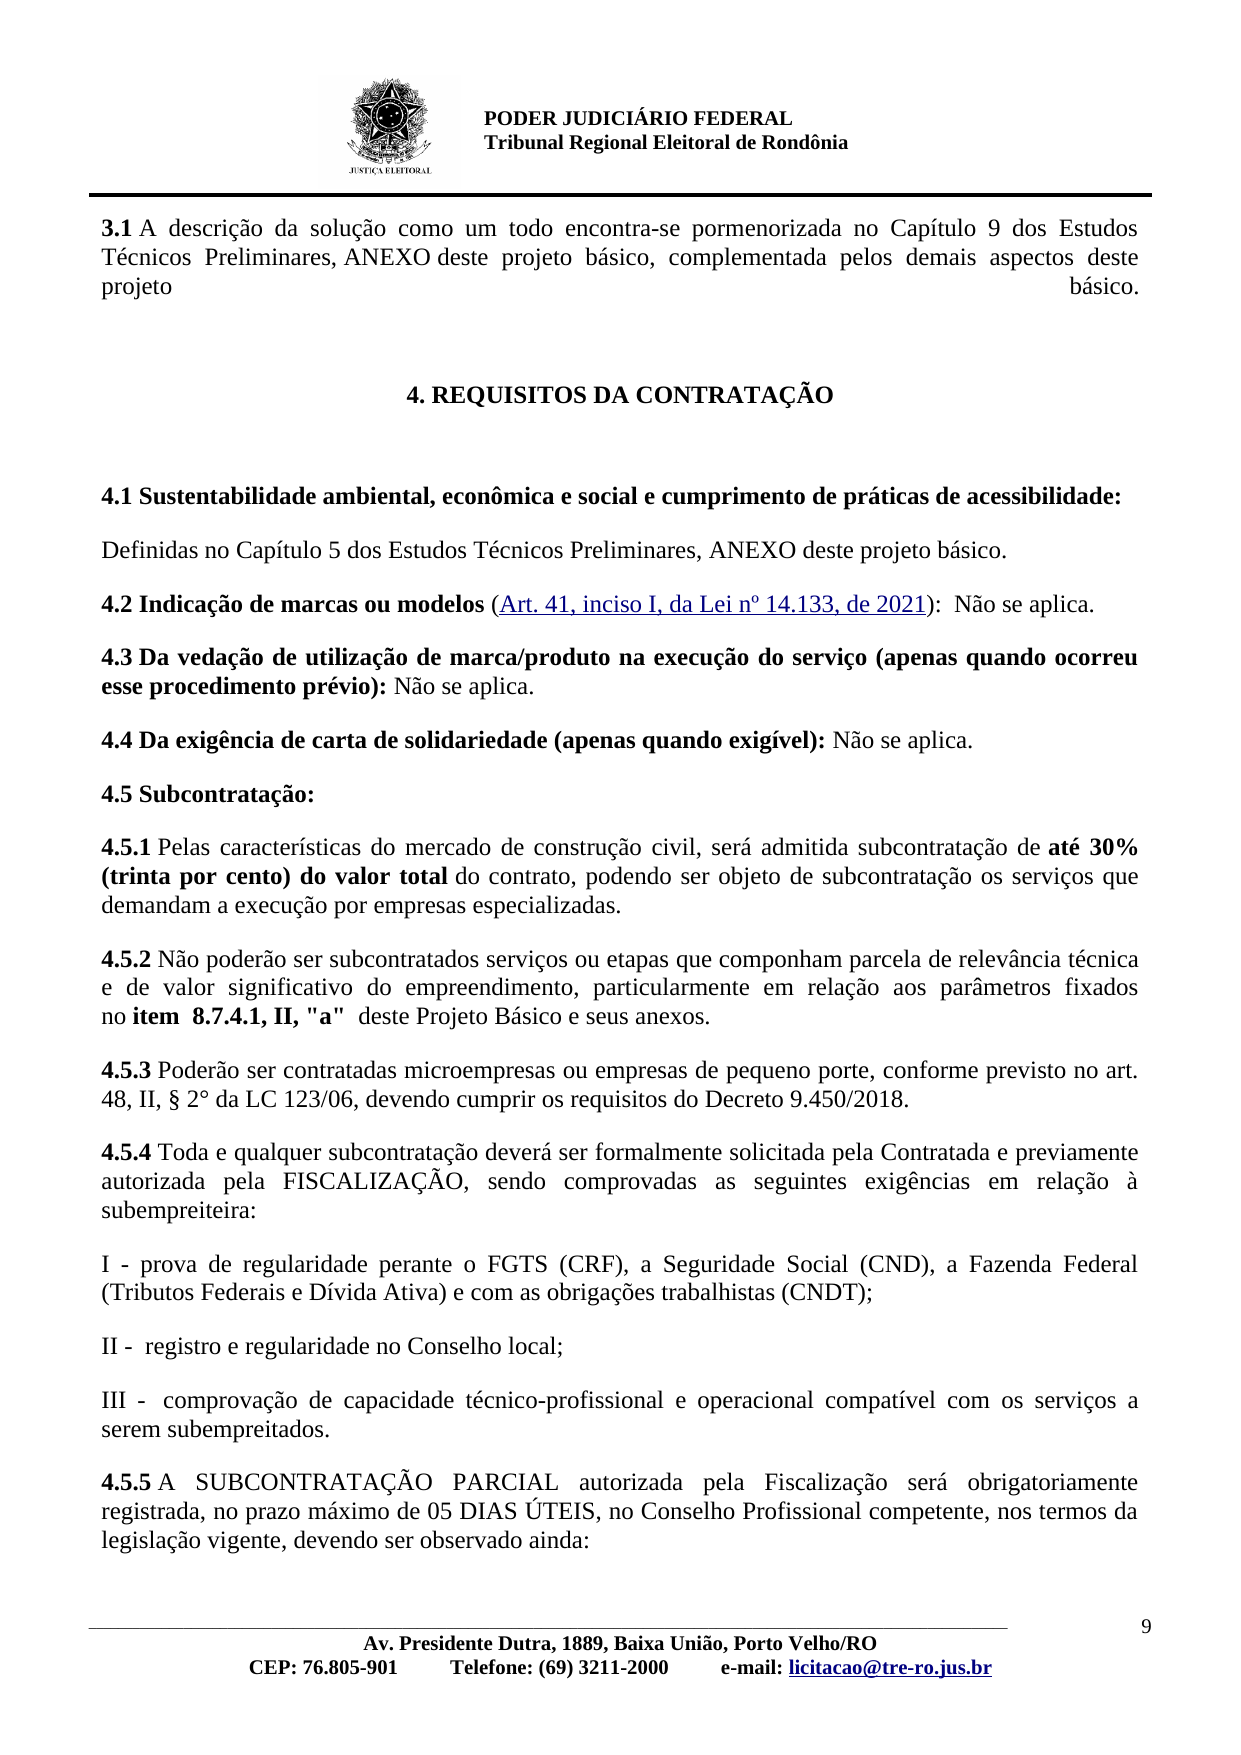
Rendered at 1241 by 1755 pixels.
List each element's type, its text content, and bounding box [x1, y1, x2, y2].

text 4.5.1 Pelas características do mercado de construção civil, será admitida subcontratação de até 30% (trinta por cento) do valor total do contrato, podendo ser objeto de subcontratação os serviços que demandam a execução por empresas especializadas. [101, 832, 1139, 919]
text 4.5.3 Poderão ser contratadas microempresas ou empresas de pequeno porte, conforme previsto no art. 48, II, § 2° da LC 123/06, devendo cumprir os requisitos do Decreto 9.450/2018. [101, 1055, 1139, 1112]
text Definidas no Capítulo 5 dos Estudos Técnicos Preliminares, ANEXO deste projeto básico. [101, 535, 1139, 564]
text III - comprovação de capacidade técnico-profissional e operacional compatível com os serviços a serem subempreitados. [101, 1385, 1139, 1442]
text 3.1 A descrição da solução como um todo encontra-se pormenorizada no Capítulo 9 dos Estudos Técnicos Preliminares, ANEXO deste projeto básico, complementada pelos demais aspectos deste projeto básico. [101, 213, 1139, 328]
text 4.5.2 Não poderão ser subcontratados serviços ou etapas que componham parcela de relevância técnica e de valor significativo do empreendimento, particularmente em relação aos parâmetros fixados no item 8.7.4.1, II, "a" deste Projeto Básico e seus anexos. [101, 944, 1139, 1030]
text 4. REQUISITOS DA CONTRATAÇÃO [89, 380, 1152, 409]
text 4.1 Sustentabilidade ambiental, econômica e social e cumprimento de práticas de acessibilidade: [101, 481, 1139, 510]
text 4.5.5 A SUBCONTRATAÇÃO PARCIAL autorizada pela Fiscalização será obrigatoriamente registrada, no prazo máximo de 05 DIAS ÚTEIS, no Conselho Profissional competente, nos termos da legislação vigente, devendo ser observado ainda: [101, 1467, 1139, 1554]
text 4.2 Indicação de marcas ou modelos (Art. 41, inciso I, da Lei nº 14.133, de 2021): Não se aplica. [101, 589, 1139, 617]
text 4.4 Da exigência de carta de solidariedade (apenas quando exigível): Não se aplica. [101, 725, 1139, 754]
text 4.5 Subcontratação: [101, 779, 1139, 807]
text 4.5.4 Toda e qualquer subcontratação deverá ser formalmente solicitada pela Contratada e previamente autorizada pela FISCALIZAÇÃO, sendo comprovadas as seguintes exigências em relação à subempreiteira: [101, 1137, 1139, 1224]
text 4.3 Da vedação de utilização de marca/produto na execução do serviço (apenas quando ocorreu esse procedimento prévio): Não se aplica. [101, 642, 1139, 700]
text II - registro e regularidade no Conselho local; [101, 1331, 1139, 1360]
text I - prova de regularidade perante o FGTS (CRF), a Seguridade Social (CND), a Fazenda Federal (Tributos Federais e Dívida Ativa) e com as obrigações trabalhistas (CNDT); [101, 1249, 1139, 1306]
